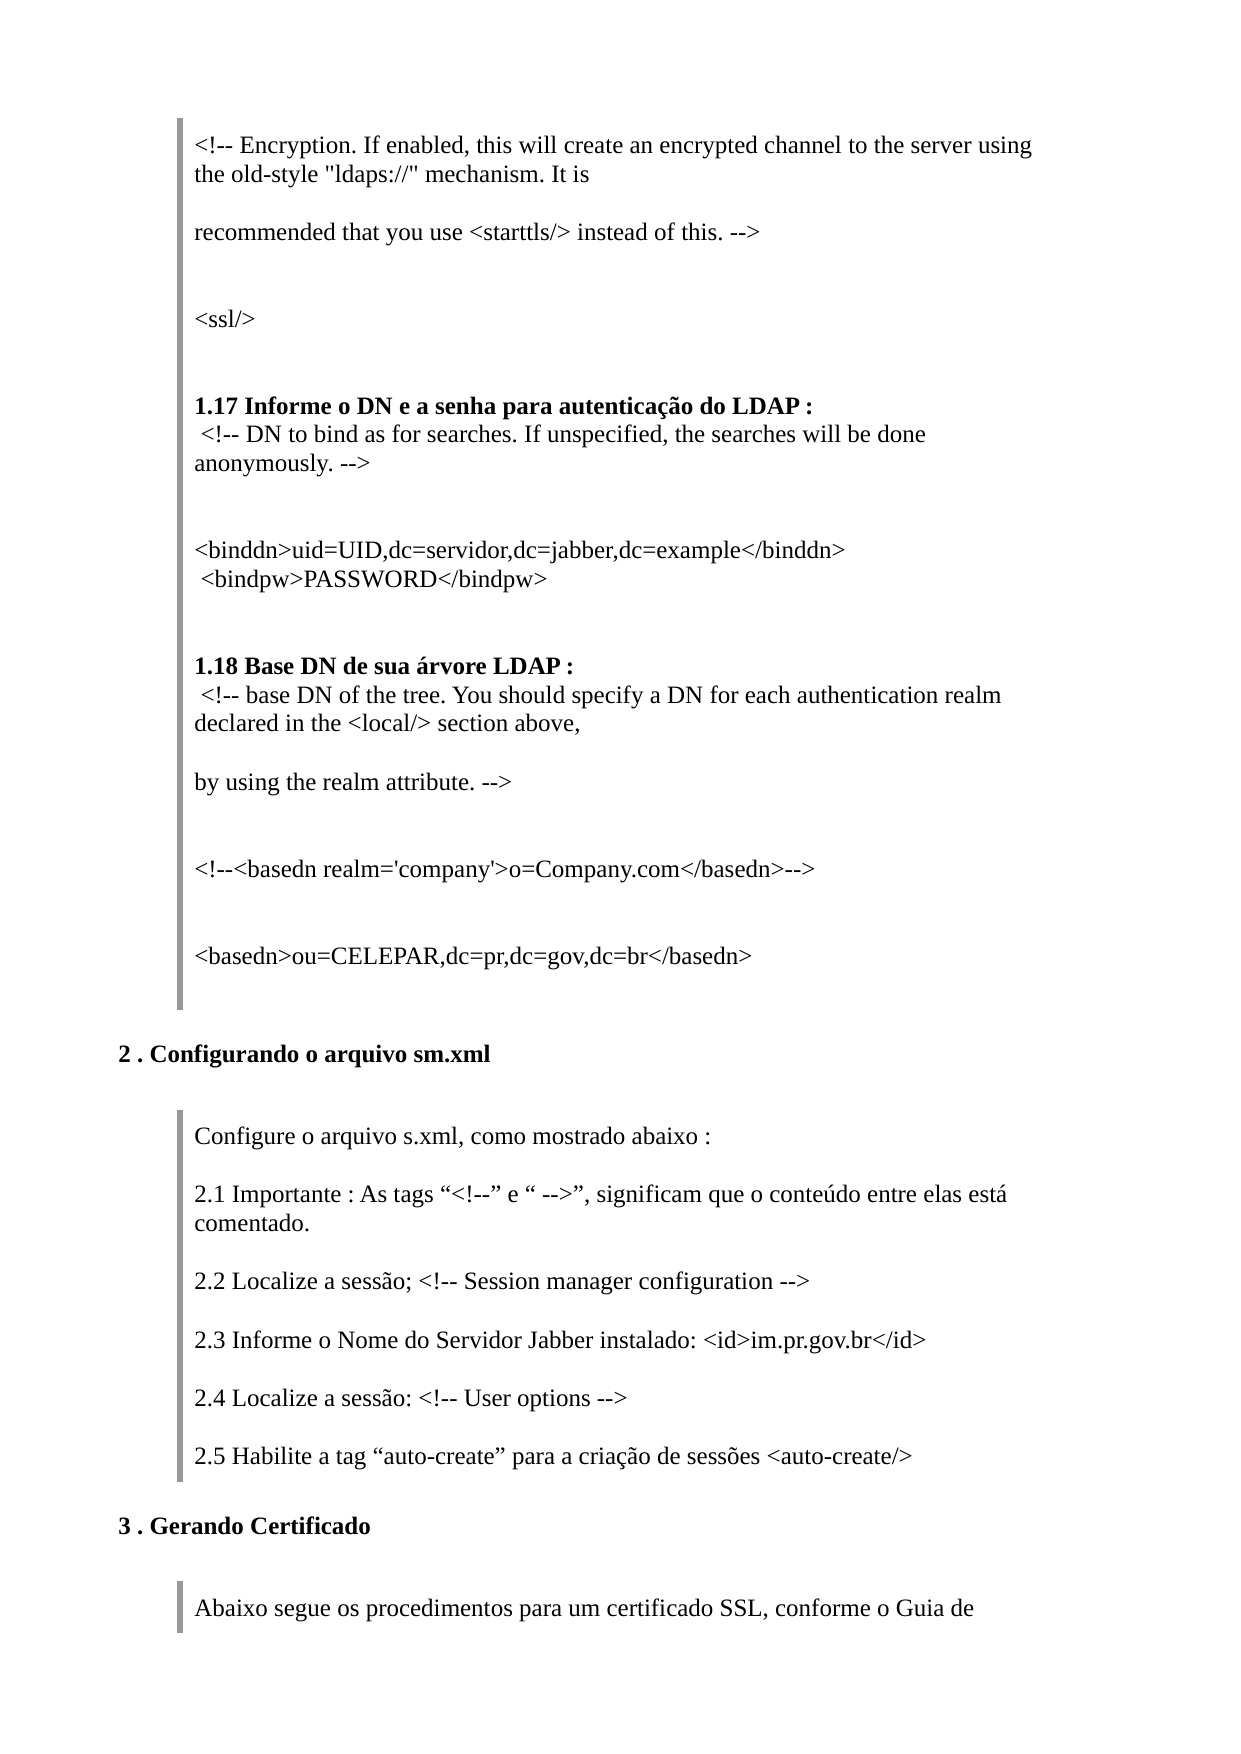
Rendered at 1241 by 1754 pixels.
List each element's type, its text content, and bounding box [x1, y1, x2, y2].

text 1.18 Base DN de sua árvore LDAP : <!-- base DN of the tree. You should specify a DN for each authentication realm declared in the <local/> section above, [183, 639, 1063, 737]
text <basedn>ou=CELEPAR,dc=pr,dc=gov,dc=br</basedn> [183, 929, 1063, 1010]
text 2.5 Habilite a tag “auto-create” para a criação de sessões <auto-create/> [183, 1429, 1063, 1482]
text by using the realm attribute. --> [183, 755, 1063, 824]
text recommended that you use <starttls/> instead of this. --> [183, 205, 1063, 274]
text <!--<basedn realm='company'>o=Company.com</basedn>--> [183, 842, 1063, 911]
text 2.1 Importante : As tags “<!--” e “ -->”, significam que o conteúdo entre elas está comentado. [183, 1168, 1063, 1237]
text 2.4 Localize a sessão: <!-- User options --> [183, 1371, 1063, 1412]
text <binddn>uid=UID,dc=servidor,dc=jabber,dc=example</binddn> <bindpw>PASSWORD</bindpw> [183, 523, 1063, 622]
text 2 . Configurando o arquivo sm.xml [118, 1039, 1122, 1097]
text 2.2 Localize a sessão; <!-- Session manager configuration --> [183, 1255, 1063, 1295]
text Configure o arquivo s.xml, como mostrado abaixo : [177, 1109, 1063, 1150]
text 1.17 Informe o DN e a senha para autenticação do LDAP : <!-- DN to bind as for searches. If unspecified, the searches will be done anonymously. --> [183, 379, 1063, 506]
text 3 . Gerando Certificado [118, 1511, 1122, 1569]
text <ssl/> [183, 292, 1063, 361]
text <!-- Encryption. If enabled, this will create an encrypted channel to the server using the old-style "ldaps://" mechanism. It is [183, 118, 1063, 187]
text Abaixo segue os procedimentos para um certificado SSL, conforme o Guia de [183, 1581, 1063, 1633]
text 2.3 Informe o Nome do Servidor Jabber instalado: <id>im.pr.gov.br</id> [183, 1313, 1063, 1353]
